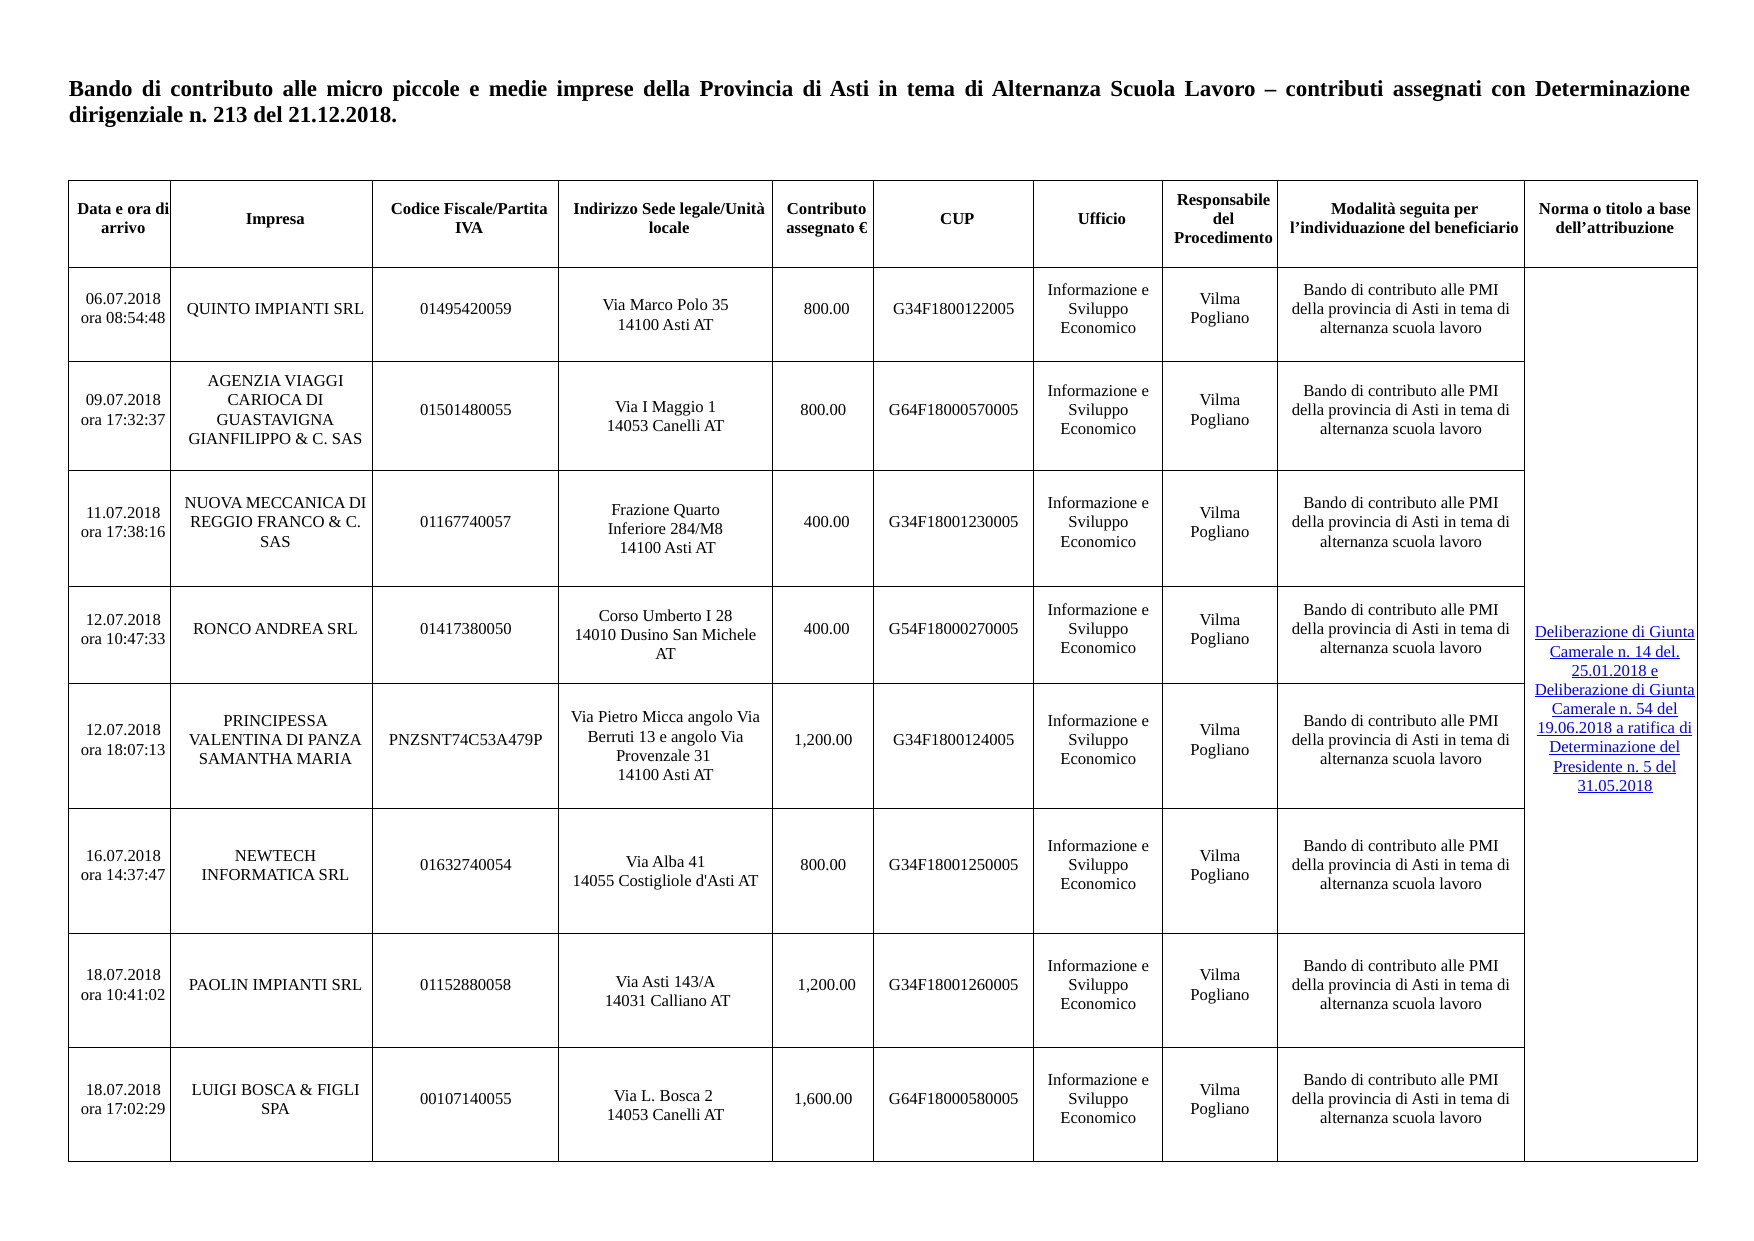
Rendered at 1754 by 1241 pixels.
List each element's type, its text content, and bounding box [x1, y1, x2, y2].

table_cell G64F18000570005 [874, 362, 1033, 469]
table_header Codice Fiscale/Partita IVA [373, 181, 558, 267]
table_cell 01501480055 [373, 362, 558, 469]
table_cell 1.600,00 [773, 1048, 873, 1161]
table_cell G54F18000270005 [874, 587, 1033, 682]
table_cell 1.200,00 [773, 684, 873, 808]
table_cell Bando di contributo alle PMI della provincia di Asti in tema di alternanza scuola lavoro [1278, 268, 1524, 361]
table_cell Vilma Pogliano [1163, 934, 1277, 1047]
table_cell 18.07.2018 ora 17:02:29 [69, 1048, 170, 1161]
table_cell Informazione e Sviluppo Economico [1034, 684, 1162, 808]
table_cell 12.07.2018 ora 18:07:13 [69, 684, 170, 808]
table_cell Vilma Pogliano [1163, 471, 1277, 586]
table_cell Bando di contributo alle PMI della provincia di Asti in tema di alternanza scuola lavoro [1278, 587, 1524, 682]
table_cell QUINTO IMPIANTI SRL [171, 268, 372, 361]
table_header Norma o titolo a base dell’attribuzione [1525, 181, 1697, 267]
table_cell 800,00 [773, 268, 873, 361]
table_cell Via I Maggio 1 14053 Canelli AT [559, 362, 772, 469]
table_header CUP [874, 181, 1033, 267]
table_cell LUIGI BOSCA & FIGLI SPA [171, 1048, 372, 1161]
table_cell AGENZIA VIAGGI CARIOCA DI GUASTAVIGNA GIANFILIPPO & C. SAS [171, 362, 372, 469]
table_cell 00107140055 [373, 1048, 558, 1161]
table_cell 400,00 [773, 471, 873, 586]
table_header Modalità seguita per l’individuazione del beneficiario [1278, 181, 1524, 267]
table_cell Via L. Bosca 2 14053 Canelli AT [559, 1048, 772, 1161]
table_cell 01167740057 [373, 471, 558, 586]
table_cell Informazione e Sviluppo Economico [1034, 1048, 1162, 1161]
table_cell 01417380050 [373, 587, 558, 682]
table_cell G34F1800124005 [874, 684, 1033, 808]
table_cell Vilma Pogliano [1163, 1048, 1277, 1161]
table_cell 1.200,00 [773, 934, 873, 1047]
table_cell G34F18001230005 [874, 471, 1033, 586]
table_cell Via Asti 143/A 14031 Calliano AT [559, 934, 772, 1047]
table_cell PRINCIPESSA VALENTINA DI PANZA SAMANTHA MARIA [171, 684, 372, 808]
table_header Indirizzo Sede legale/Unità locale [559, 181, 772, 267]
table_cell NEWTECH INFORMATICA SRL [171, 809, 372, 933]
table_header Impresa [171, 181, 372, 267]
table_cell Frazione Quarto Inferiore 284/M8 14100 Asti AT [559, 471, 772, 586]
table_cell G34F1800122005 [874, 268, 1033, 361]
table_cell Vilma Pogliano [1163, 587, 1277, 682]
table_cell NUOVA MECCANICA DI REGGIO FRANCO & C. SAS [171, 471, 372, 586]
table_cell Bando di contributo alle PMI della provincia di Asti in tema di alternanza scuola lavoro [1278, 934, 1524, 1047]
table_header Ufficio [1034, 181, 1162, 267]
table_cell Bando di contributo alle PMI della provincia di Asti in tema di alternanza scuola lavoro [1278, 684, 1524, 808]
table_cell Informazione e Sviluppo Economico [1034, 362, 1162, 469]
table_cell Informazione e Sviluppo Economico [1034, 934, 1162, 1047]
table_cell G64F18000580005 [874, 1048, 1033, 1161]
table_cell G34F18001260005 [874, 934, 1033, 1047]
table_cell Informazione e Sviluppo Economico [1034, 268, 1162, 361]
table_cell 800,00 [773, 362, 873, 469]
table_cell 01632740054 [373, 809, 558, 933]
table_cell PAOLIN IMPIANTI SRL [171, 934, 372, 1047]
table_cell Vilma Pogliano [1163, 268, 1277, 361]
table_cell 01152880058 [373, 934, 558, 1047]
table_cell Bando di contributo alle PMI della provincia di Asti in tema di alternanza scuola lavoro [1278, 471, 1524, 586]
table_cell Via Pietro Micca angolo Via Berruti 13 e angolo Via Provenzale 31 14100 Asti AT [559, 684, 772, 808]
table_cell Via Marco Polo 35 14100 Asti AT [559, 268, 772, 361]
table_cell G34F18001250005 [874, 809, 1033, 933]
table_cell 400,00 [773, 587, 873, 682]
table_header Responsabile del Procedimento [1163, 181, 1277, 267]
table_cell Corso Umberto I 28 14010 Dusino San Michele AT [559, 587, 772, 682]
table_cell 18.07.2018 ora 10:41:02 [69, 934, 170, 1047]
table_cell RONCO ANDREA SRL [171, 587, 372, 682]
table_cell Vilma Pogliano [1163, 684, 1277, 808]
table_cell Informazione e Sviluppo Economico [1034, 809, 1162, 933]
table_cell Deliberazione di Giunta Camerale n. 14 del. 25.01.2018 e Deliberazione di Giunta Camerale n. 54 del 19.06.2018 a ratifica di Determinazione del Presidente n. 5 del 31.05.2018 [1525, 268, 1697, 1161]
table_cell 800,00 [773, 809, 873, 933]
table_cell PNZSNT74C53A479P [373, 684, 558, 808]
table_cell 11.07.2018 ora 17:38:16 [69, 471, 170, 586]
table_cell Bando di contributo alle PMI della provincia di Asti in tema di alternanza scuola lavoro [1278, 1048, 1524, 1161]
table_cell 09.07.2018 ora 17:32:37 [69, 362, 170, 469]
table_header Data e ora di arrivo [69, 181, 170, 267]
table_cell Informazione e Sviluppo Economico [1034, 587, 1162, 682]
table_header Contributo assegnato € [773, 181, 873, 267]
table_cell 06.07.2018 ora 08:54:48 [69, 268, 170, 361]
table_cell Informazione e Sviluppo Economico [1034, 471, 1162, 586]
table_cell Bando di contributo alle PMI della provincia di Asti in tema di alternanza scuola lavoro [1278, 809, 1524, 933]
table_cell 12.07.2018 ora 10:47:33 [69, 587, 170, 682]
table_cell Vilma Pogliano [1163, 809, 1277, 933]
table_cell Vilma Pogliano [1163, 362, 1277, 469]
table_cell 01495420059 [373, 268, 558, 361]
table_cell 16.07.2018 ora 14:37:47 [69, 809, 170, 933]
table_cell Via Alba 41 14055 Costigliole d'Asti AT [559, 809, 772, 933]
table_cell Bando di contributo alle PMI della provincia di Asti in tema di alternanza scuola lavoro [1278, 362, 1524, 469]
